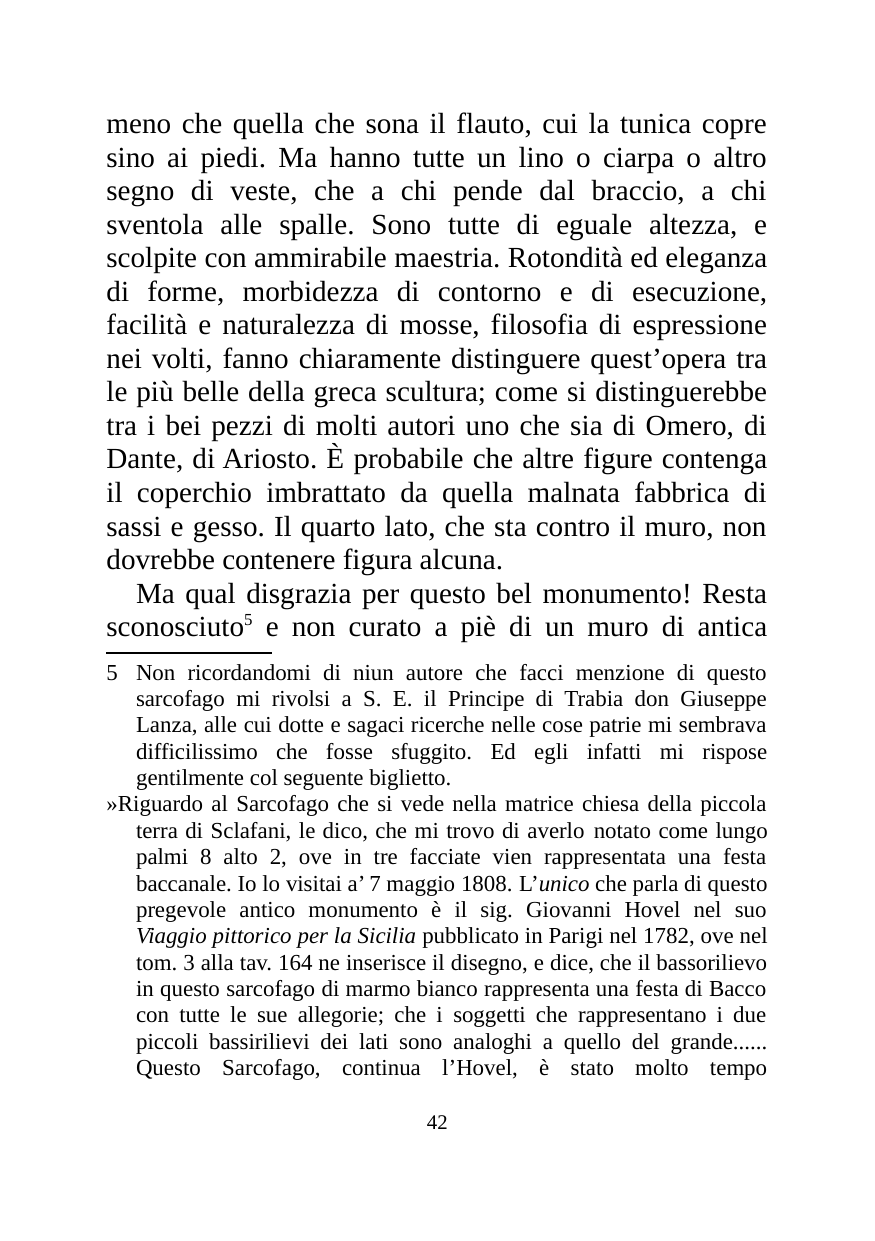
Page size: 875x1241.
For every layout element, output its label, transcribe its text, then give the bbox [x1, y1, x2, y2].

text Non ricordandomi di niun autore che facci menzione di questo sarcofago mi rivolsi a S. E. il Principe di Trabia don Giuseppe Lanza, alle cui dotte e sagaci ricerche nelle cose patrie mi sembrava difficilissimo che fosse sfuggito. Ed egli infatti mi rispose gentilmente col seguente biglietto. [106, 659, 768, 791]
text »Riguardo al Sarcofago che si vede nella matrice chiesa della piccola terra di Sclafani, le dico, che mi trovo di averlo notato come lungo palmi 8 alto 2, ove in tre facciate vien rappresentata una festa baccanale. Io lo visitai a’ 7 maggio 1808. L’unico che parla di questo pregevole antico monumento è il sig. Giovanni Hovel nel suo Viaggio pittorico per la Sicilia pubblicato in Parigi nel 1782, ove nel tom. 3 alla tav. 164 ne inserisce il disegno, e dice, che il bassorilievo in questo sarcofago di marmo bianco rappresenta una festa di Bacco con tutte le sue allegorie; che i soggetti che rappresentano i due piccoli bassirilievi dei lati sono analoghi a quello del grande...... Questo Sarcofago, continua l’Hovel, è stato molto tempo [106, 791, 768, 1080]
text Ma qual disgrazia per questo bel monumento! Resta sconosciuto e non curato a piè di un muro di antica [106, 576, 768, 643]
text meno che quella che sona il flauto, cui la tunica copre sino ai piedi. Ma hanno tutte un lino o ciarpa o altro segno di veste, che a chi pende dal braccio, a chi sventola alle spalle. Sono tutte di eguale altezza, e scolpite con ammirabile maestria. Rotondità ed eleganza di forme, morbidezza di contorno e di esecuzione, facilità e naturalezza di mosse, filosofia di espressione nei volti, fanno chiaramente distinguere quest’opera tra le più belle della greca scultura; come si distinguerebbe tra i bei pezzi di molti autori uno che sia di Omero, di Dante, di Ariosto. È probabile che altre figure contenga il coperchio imbrattato da quella malnata fabbrica di sassi e gesso. Il quarto lato, che sta contro il muro, non dovrebbe contenere figura alcuna. [106, 106, 768, 576]
